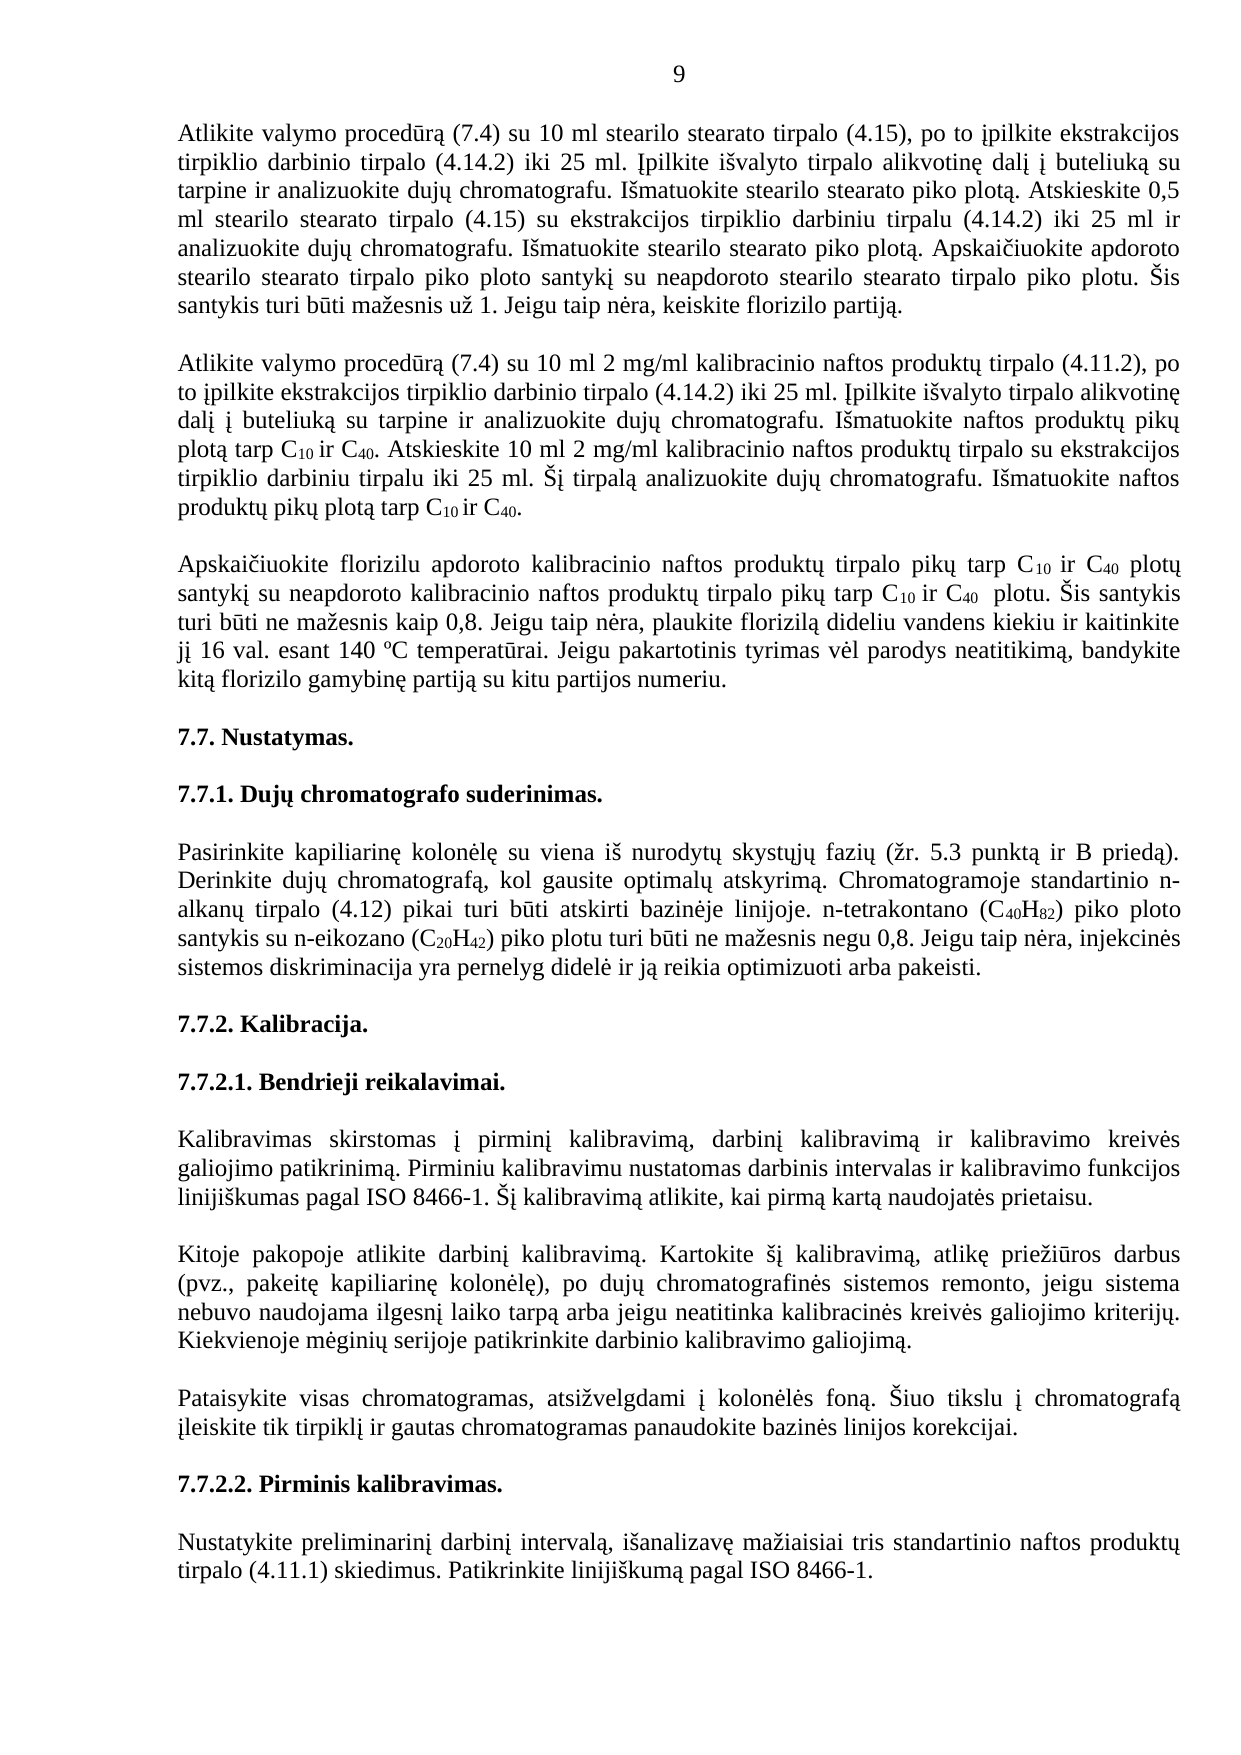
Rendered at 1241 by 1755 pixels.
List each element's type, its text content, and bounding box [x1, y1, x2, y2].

text Atlikite valymo procedūrą (7.4) su 10 ml 2 mg/ml kalibracinio naftos produktų tirpalo (4.11.2), po to įpilkite ekstrakcijos tirpiklio darbinio tirpalo (4.14.2) iki 25 ml. Įpilkite išvalyto tirpalo alikvotinę dalį į buteliuką su tarpine ir analizuokite dujų chromatografu. Išmatuokite naftos produktų pikų plotą tarp C10 ir C40. Atskieskite 10 ml 2 mg/ml kalibracinio naftos produktų tirpalo su ekstrakcijos tirpiklio darbiniu tirpalu iki 25 ml. Šį tirpalą analizuokite dujų chromatografu. Išmatuokite naftos produktų pikų plotą tarp C10 ir C40. [177, 348, 1181, 521]
text Kitoje pakopoje atlikite darbinį kalibravimą. Kartokite šį kalibravimą, atlikę priežiūros darbus (pvz., pakeitę kapiliarinę kolonėlę), po dujų chromatografinės sistemos remonto, jeigu sistema nebuvo naudojama ilgesnį laiko tarpą arba jeigu neatitinka kalibracinės kreivės galiojimo kriterijų. Kiekvienoje mėginių serijoje patikrinkite darbinio kalibravimo galiojimą. [177, 1239, 1181, 1354]
text Apskaičiuokite florizilu apdoroto kalibracinio naftos produktų tirpalo pikų tarp C10 ir C40 plotų santykį su neapdoroto kalibracinio naftos produktų tirpalo pikų tarp C10 ir C40 plotu. Šis santykis turi būti ne mažesnis kaip 0,8. Jeigu taip nėra, plaukite florizilą dideliu vandens kiekiu ir kaitinkite jį 16 val. esant 140 ºC temperatūrai. Jeigu pakartotinis tyrimas vėl parodys neatitikimą, bandykite kitą florizilo gamybinę partiją su kitu partijos numeriu. [177, 549, 1181, 693]
text 7.7.2.1. Bendrieji reikalavimai. [177, 1067, 1181, 1096]
text Kalibravimas skirstomas į pirminį kalibravimą, darbinį kalibravimą ir kalibravimo kreivės galiojimo patikrinimą. Pirminiu kalibravimu nustatomas darbinis intervalas ir kalibravimo funkcijos linijiškumas pagal ISO 8466-1. Šį kalibravimą atlikite, kai pirmą kartą naudojatės prietaisu. [177, 1124, 1181, 1211]
text 7.7.1. Dujų chromatografo suderinimas. [177, 779, 1181, 808]
text 7.7.2.2. Pirminis kalibravimas. [177, 1469, 1181, 1498]
text Atlikite valymo procedūrą (7.4) su 10 ml stearilo stearato tirpalo (4.15), po to įpilkite ekstrakcijos tirpiklio darbinio tirpalo (4.14.2) iki 25 ml. Įpilkite išvalyto tirpalo alikvotinę dalį į buteliuką su tarpine ir analizuokite dujų chromatografu. Išmatuokite stearilo stearato piko plotą. Atskieskite 0,5 ml stearilo stearato tirpalo (4.15) su ekstrakcijos tirpiklio darbiniu tirpalu (4.14.2) iki 25 ml ir analizuokite dujų chromatografu. Išmatuokite stearilo stearato piko plotą. Apskaičiuokite apdoroto stearilo stearato tirpalo piko ploto santykį su neapdoroto stearilo stearato tirpalo piko plotu. Šis santykis turi būti mažesnis už 1. Jeigu taip nėra, keiskite florizilo partiją. [177, 118, 1181, 319]
text 7.7. Nustatymas. [177, 722, 1181, 751]
text 7.7.2. Kalibracija. [177, 1009, 1181, 1038]
text Pataisykite visas chromatogramas, atsižvelgdami į kolonėlės foną. Šiuo tikslu į chromatografą įleiskite tik tirpiklį ir gautas chromatogramas panaudokite bazinės linijos korekcijai. [177, 1383, 1181, 1441]
text Pasirinkite kapiliarinę kolonėlę su viena iš nurodytų skystųjų fazių (žr. 5.3 punktą ir B priedą). Derinkite dujų chromatografą, kol gausite optimalų atskyrimą. Chromatogramoje standartinio n-alkanų tirpalo (4.12) pikai turi būti atskirti bazinėje linijoje. n-tetrakontano (C40H82) piko ploto santykis su n-eikozano (C20H42) piko plotu turi būti ne mažesnis negu 0,8. Jeigu taip nėra, injekcinės sistemos diskriminacija yra pernelyg didelė ir ją reikia optimizuoti arba pakeisti. [177, 837, 1181, 981]
text Nustatykite preliminarinį darbinį intervalą, išanalizavę mažiaisiai tris standartinio naftos produktų tirpalo (4.11.1) skiedimus. Patikrinkite linijiškumą pagal ISO 8466-1. [177, 1527, 1181, 1584]
